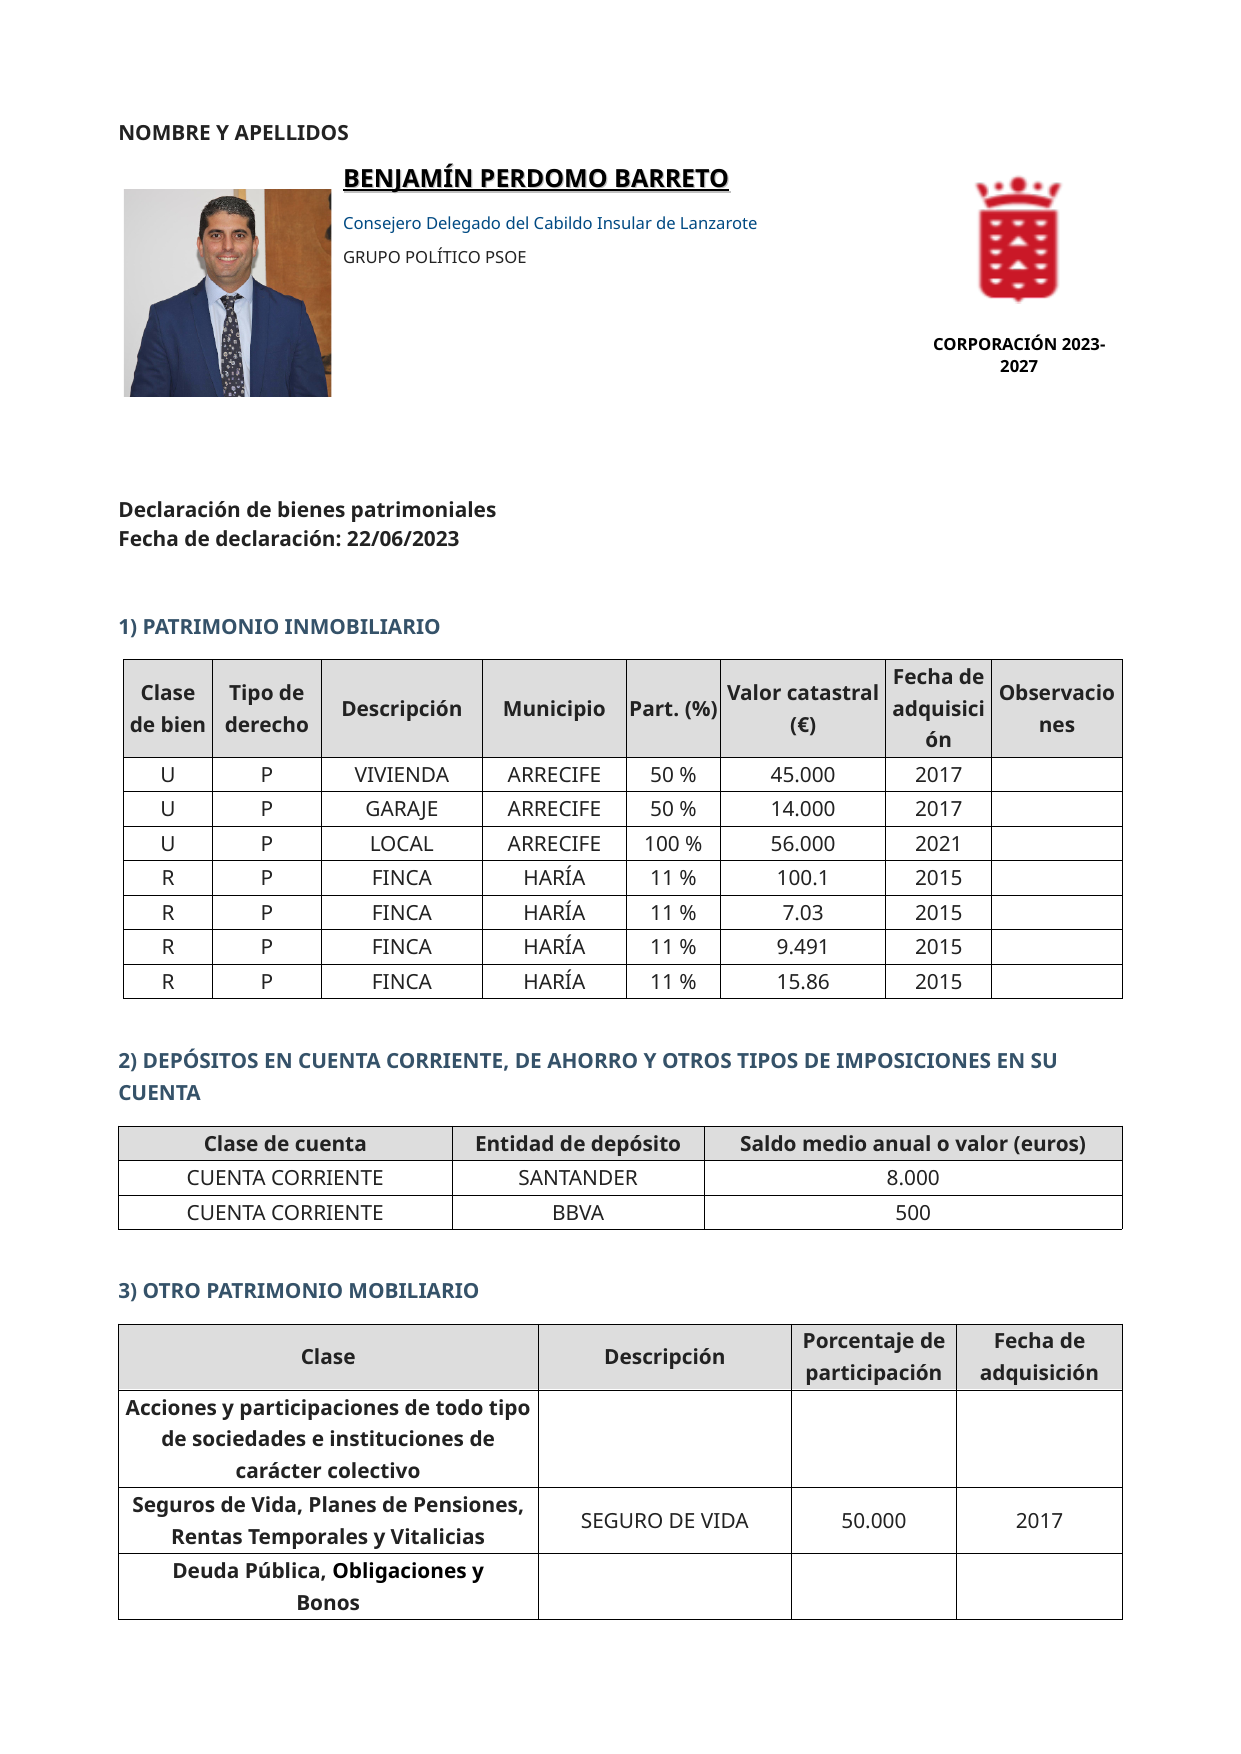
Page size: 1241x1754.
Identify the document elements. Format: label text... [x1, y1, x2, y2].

table_cell 45.000 [721, 758, 885, 791]
table_header Clase de bien [124, 660, 212, 757]
table_cell P [213, 930, 321, 964]
table_cell U [124, 792, 212, 826]
table_cell 9.491 [721, 930, 885, 964]
text 1) PATRIMONIO INMOBILIARIO [118, 612, 1122, 641]
table_cell 100.1 [721, 861, 885, 895]
table_cell 7.03 [721, 896, 885, 929]
table_header Municipio [483, 660, 626, 757]
table_cell 2017 [957, 1488, 1122, 1553]
table_cell Acciones y participaciones de todo tipo de sociedades e instituciones de carácter colectivo [119, 1391, 538, 1487]
table_cell 11 % [627, 965, 720, 998]
table_cell [539, 1391, 791, 1487]
table_cell HARÍA [483, 930, 626, 964]
table_cell P [213, 896, 321, 929]
table_cell 56.000 [721, 827, 885, 860]
table_cell HARÍA [483, 896, 626, 929]
table_cell HARÍA [483, 861, 626, 895]
table_cell LOCAL [322, 827, 482, 860]
subtitle Declaración de bienes patrimoniales Fecha de declaración: 22/06/2023 [118, 496, 1122, 552]
table_cell FINCA [322, 930, 482, 964]
table_cell R [124, 861, 212, 895]
table_cell [992, 792, 1122, 826]
picture [968, 171, 1071, 304]
table_cell BBVA [453, 1196, 704, 1229]
table_header Descripción [539, 1325, 791, 1389]
table_cell FINCA [322, 861, 482, 895]
table_cell [992, 758, 1122, 791]
table_cell R [124, 965, 212, 998]
table_cell 2015 [886, 861, 991, 895]
table_cell [992, 827, 1122, 860]
table_cell P [213, 861, 321, 895]
table_cell 15.86 [721, 965, 885, 998]
table_cell Seguros de Vida, Planes de Pensiones, Rentas Temporales y Vitalicias [119, 1488, 538, 1553]
table_header Entidad de depósito [453, 1127, 704, 1160]
table_cell CUENTA CORRIENTE [119, 1161, 452, 1194]
table_cell Deuda Pública, Obligaciones y Bonos [119, 1554, 538, 1619]
picture [123, 189, 332, 397]
subtitle NOMBRE Y APELLIDOS [118, 118, 1122, 147]
table_cell ARRECIFE [483, 827, 626, 860]
text 2) DEPÓSITOS EN CUENTA CORRIENTE, DE AHORRO Y OTROS TIPOS DE IMPOSICIONES EN SU CUENTA [118, 1046, 1122, 1107]
table_cell FINCA [322, 965, 482, 998]
table_header CORPORACIÓN 2023-2027 [916, 155, 1122, 432]
table_cell [539, 1554, 791, 1619]
table_cell HARÍA [483, 965, 626, 998]
table_cell 8.000 [705, 1161, 1122, 1194]
table_header [118, 155, 337, 432]
table_cell 50 % [627, 792, 720, 826]
table_header Clase de cuenta [119, 1127, 452, 1160]
table_cell R [124, 930, 212, 964]
table_header Fecha de adquisición [957, 1325, 1122, 1389]
table_cell P [213, 827, 321, 860]
table_cell 2015 [886, 965, 991, 998]
table_cell ARRECIFE [483, 792, 626, 826]
table_cell 2017 [886, 758, 991, 791]
table_header BENJAMÍN PERDOMO BARRETO Consejero Delegado del Cabildo Insular de Lanzarote GRUPO POLÍTICO PSOE [337, 155, 916, 432]
text 3) OTRO PATRIMONIO MOBILIARIO [118, 1276, 1122, 1305]
table_cell VIVIENDA [322, 758, 482, 791]
table_cell [992, 965, 1122, 998]
table_header Descripción [322, 660, 482, 757]
table_cell [957, 1554, 1122, 1619]
table_cell SANTANDER [453, 1161, 704, 1194]
table_cell FINCA [322, 896, 482, 929]
table_header Observaciones [992, 660, 1122, 757]
table_cell P [213, 965, 321, 998]
table_cell 50.000 [792, 1488, 956, 1553]
table_cell 11 % [627, 896, 720, 929]
table_cell U [124, 758, 212, 791]
table_cell ARRECIFE [483, 758, 626, 791]
table_cell [992, 896, 1122, 929]
table_header Porcentaje de participación [792, 1325, 956, 1389]
table_cell CUENTA CORRIENTE [119, 1196, 452, 1229]
table_cell 50 % [627, 758, 720, 791]
table_cell 500 [705, 1196, 1122, 1229]
table_header Valor catastral (€) [721, 660, 885, 757]
table_cell P [213, 792, 321, 826]
table_header Clase [119, 1325, 538, 1389]
table_cell SEGURO DE VIDA [539, 1488, 791, 1553]
table_cell R [124, 896, 212, 929]
table_cell U [124, 827, 212, 860]
table_cell GARAJE [322, 792, 482, 826]
table_cell P [213, 758, 321, 791]
table_header Tipo de derecho [213, 660, 321, 757]
table_cell 2021 [886, 827, 991, 860]
table_cell 2017 [886, 792, 991, 826]
table_cell [992, 861, 1122, 895]
table_cell 2015 [886, 930, 991, 964]
table_header Saldo medio anual o valor (euros) [705, 1127, 1122, 1160]
table_cell 2015 [886, 896, 991, 929]
table_cell 11 % [627, 861, 720, 895]
table_cell 100 % [627, 827, 720, 860]
table_header Fecha de adquisición [886, 660, 991, 757]
table_cell 11 % [627, 930, 720, 964]
table_cell [792, 1391, 956, 1487]
table_cell [957, 1391, 1122, 1487]
table_header Part. (%) [627, 660, 720, 757]
table_cell 14.000 [721, 792, 885, 826]
table_cell [992, 930, 1122, 964]
table_cell [792, 1554, 956, 1619]
